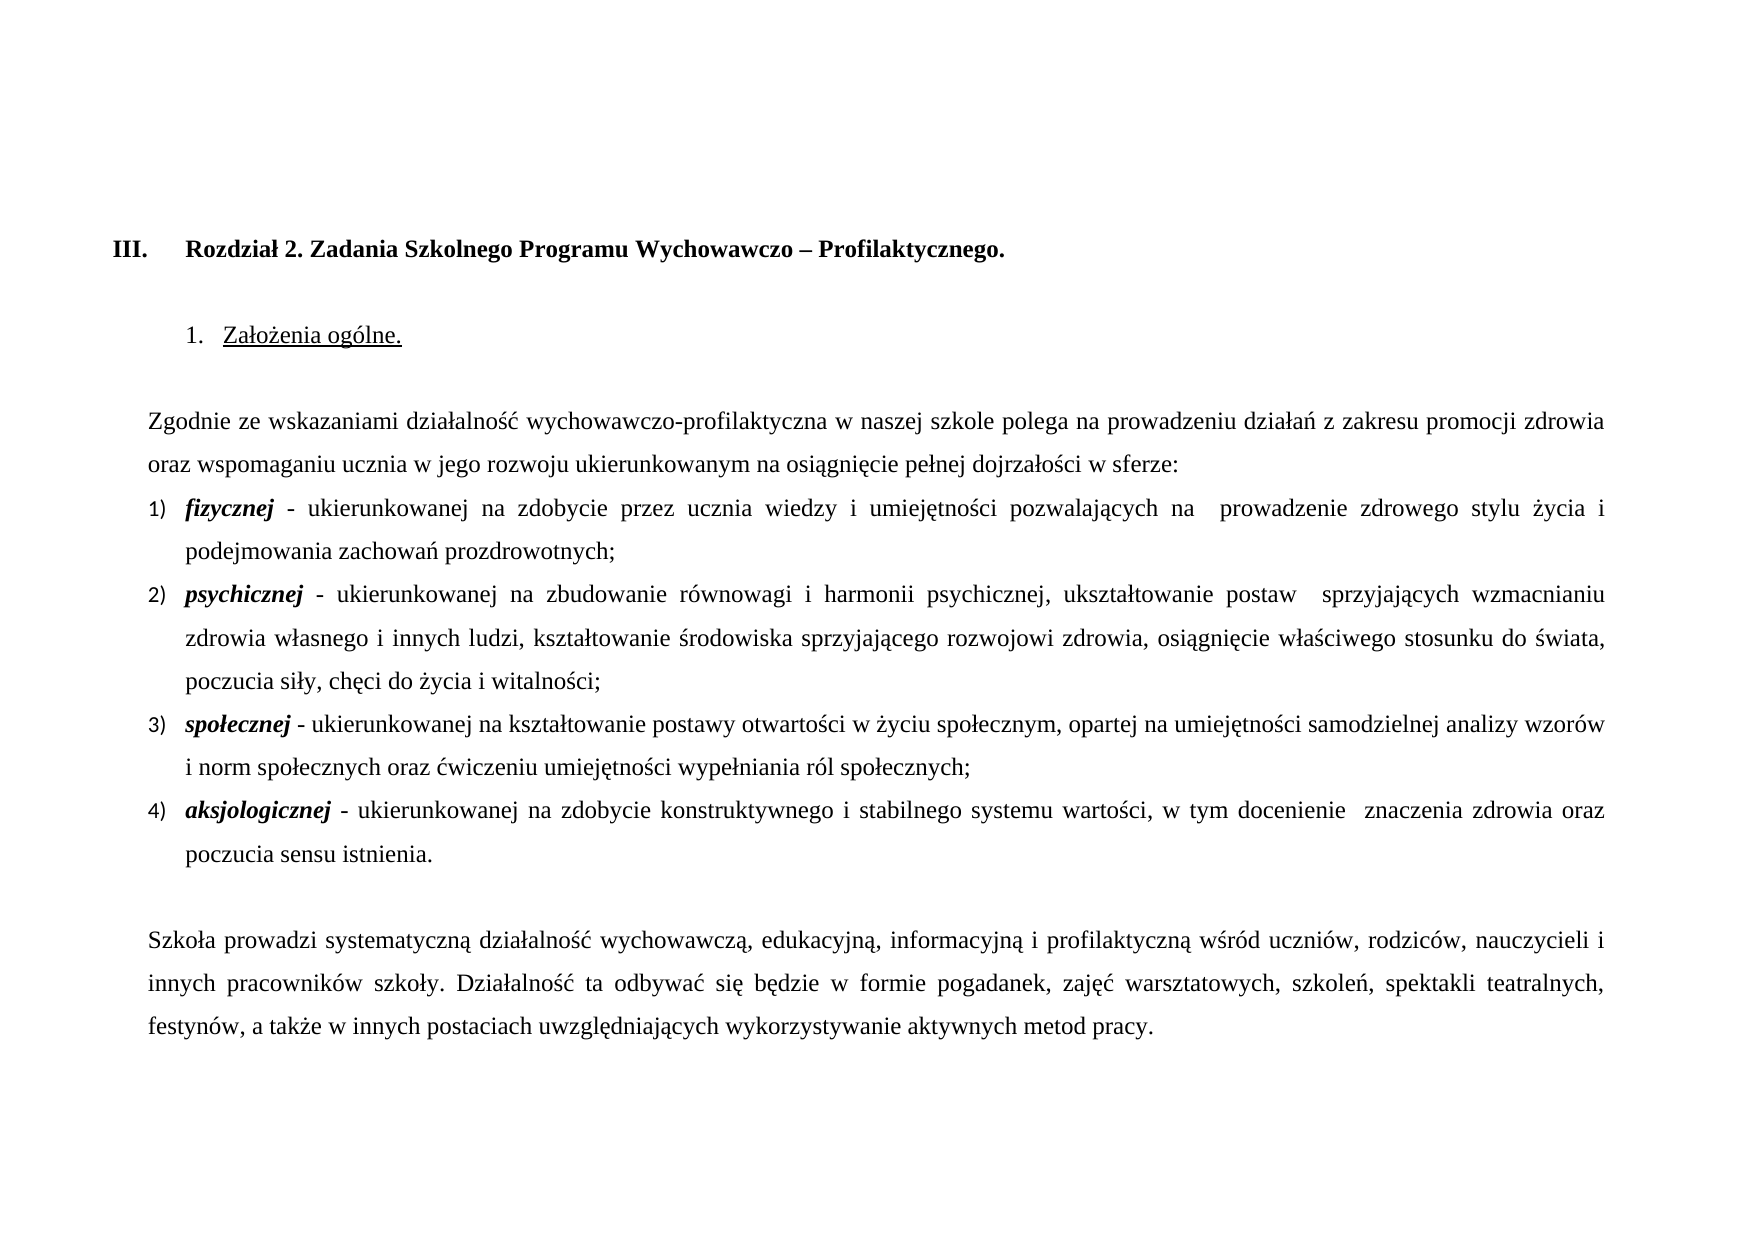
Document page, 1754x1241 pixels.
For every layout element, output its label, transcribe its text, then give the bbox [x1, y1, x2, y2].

text Szkoła prowadzi systematyczną działalność wychowawczą, edukacyjną, informacyjną i profilaktyczną wśród uczniów, rodziców, nauczycieli i innych pracowników szkoły. Działalność ta odbywać się będzie w formie pogadanek, zajęć warsztatowych, szkoleń, spektakli teatralnych, festynów, a także w innych postaciach uwzględniających wykorzystywanie aktywnych metod pracy. [148, 882, 1606, 1040]
list psychicznej - ukierunkowanej na zbudowanie równowagi i harmonii psychicznej, ukształtowanie postaw sprzyjających wzmacnianiu zdrowia własnego i innych ludzi, kształtowanie środowiska sprzyjającego rozwojowi zdrowia, osiągnięcie właściwego stosunku do świata, poczucia siły, chęci do życia i witalności; [148, 579, 1606, 694]
list aksjologicznej - ukierunkowanej na zdobycie konstruktywnego i stabilnego systemu wartości, w tym docenienie znaczenia zdrowia oraz poczucia sensu istnienia. [148, 795, 1606, 868]
list fizycznej - ukierunkowanej na zdobycie przez ucznia wiedzy i umiejętności pozwalających na prowadzenie zdrowego stylu życia i podejmowania zachowań prozdrowotnych; [148, 493, 1606, 565]
list społecznej - ukierunkowanej na kształtowanie postawy otwartości w życiu społecznym, opartej na umiejętności samodzielnej analizy wzorów i norm społecznych oraz ćwiczeniu umiejętności wypełniania ról społecznych; [148, 709, 1606, 781]
list Rozdział 2. Zadania Szkolnego Programu Wychowawczo – Profilaktycznego. [148, 234, 1606, 263]
list Założenia ogólne. [185, 320, 1606, 349]
text Zgodnie ze wskazaniami działalność wychowawczo-profilaktyczna w naszej szkole polega na prowadzeniu działań z zakresu promocji zdrowia oraz wspomaganiu ucznia w jego rozwoju ukierunkowanym na osiągnięcie pełnej dojrzałości w sferze: [148, 406, 1606, 478]
